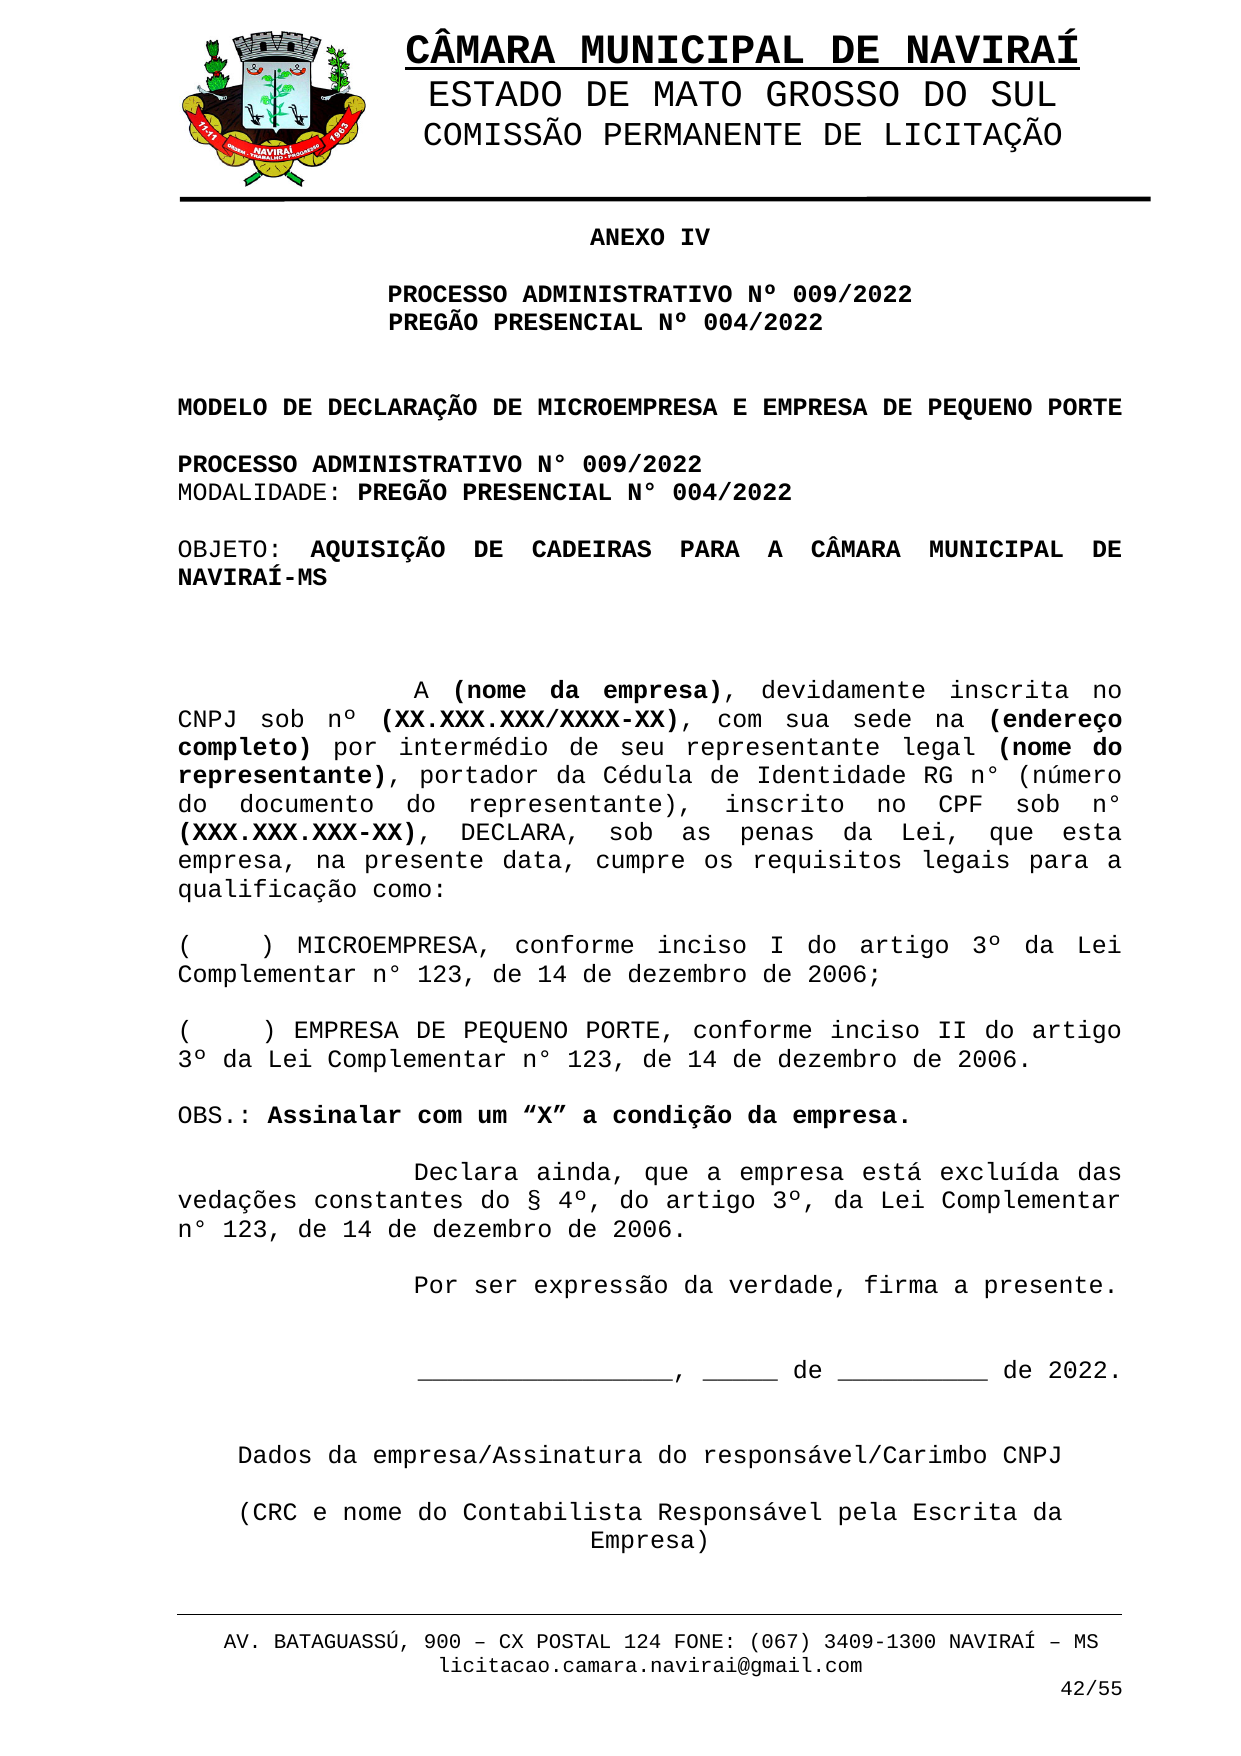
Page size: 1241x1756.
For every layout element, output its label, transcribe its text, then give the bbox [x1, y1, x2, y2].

text OBJETO: AQUISIÇÃO DE CADEIRAS PARA A CÂMARA MUNICIPAL DE NAVIRAÍ-MS [177, 536, 1122, 593]
text Por ser expressão da verdade, firma a presente. [177, 1273, 1122, 1301]
text PREGÃO PRESENCIAL Nº 004/2022 [88, 309, 1122, 338]
text MODELO DE DECLARAÇÃO DE MICROEMPRESA E EMPRESA DE PEQUENO PORTE [177, 394, 1122, 423]
text Declara ainda, que a empresa está excluída das vedações constantes do § 4º, do artigo 3º, da Lei Complementar n° 123, de 14 de dezembro de 2006. [177, 1159, 1122, 1244]
text ( ) EMPRESA DE PEQUENO PORTE, conforme inciso II do artigo 3º da Lei Complementar n° 123, de 14 de dezembro de 2006. [177, 1018, 1122, 1074]
text ANEXO IV [177, 224, 1122, 253]
text _________________, _____ de __________ de 2022. [177, 1358, 1122, 1386]
text MODALIDADE: PREGÃO PRESENCIAL N° 004/2022 [177, 479, 1122, 508]
text OBS.: Assinalar com um “X” a condição da empresa. [177, 1103, 1122, 1131]
text A (nome da empresa), devidamente inscrita no CNPJ sob nº (XX.XXX.XXX/XXXX-XX), com sua sede na (endereço completo) por intermédio de seu representante legal (nome do representante), portador da Cédula de Identidade RG n° (número do documento do representante), inscrito no CPF sob n° (XXX.XXX.XXX-XX), DECLARA, sob as penas da Lei, que esta empresa, na presente data, cumpre os requisitos legais para a qualificação como: [177, 678, 1122, 904]
text PROCESSO ADMINISTRATIVO N° 009/2022 [177, 451, 1122, 479]
text PROCESSO ADMINISTRATIVO Nº 009/2022 [177, 281, 1122, 309]
text ( ) MICROEMPRESA, conforme inciso I do artigo 3º da Lei Complementar n° 123, de 14 de dezembro de 2006; [177, 933, 1122, 989]
text Dados da empresa/Assinatura do responsável/Carimbo CNPJ [177, 1443, 1122, 1471]
text (CRC e nome do Contabilista Responsável pela Escrita da Empresa) [177, 1499, 1122, 1556]
